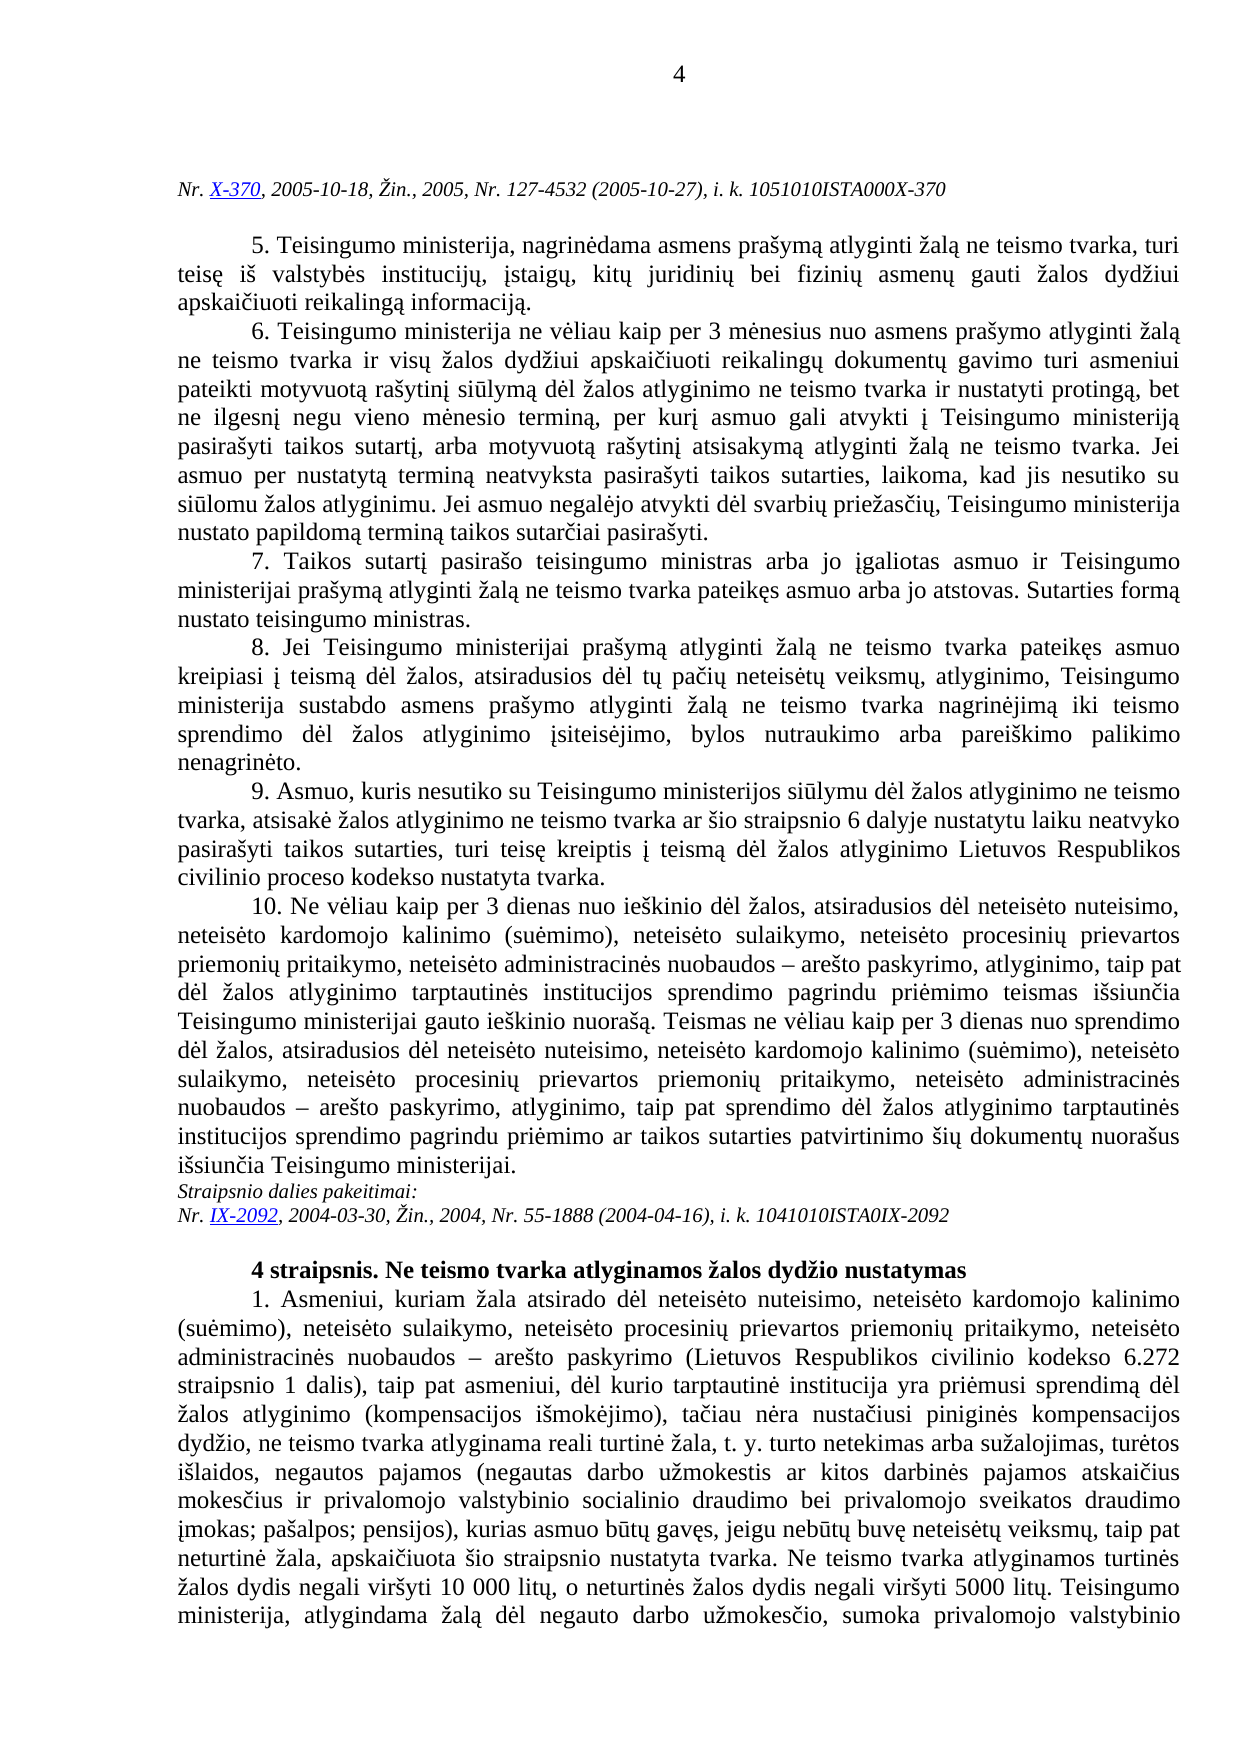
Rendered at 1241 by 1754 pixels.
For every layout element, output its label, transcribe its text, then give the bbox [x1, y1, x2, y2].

text 8. Jei Teisingumo ministerijai prašymą atlyginti žalą ne teismo tvarka pateikęs asmuo kreipiasi į teismą dėl žalos, atsiradusios dėl tų pačių neteisėtų veiksmų, atlyginimo, Teisingumo ministerija sustabdo asmens prašymo atlyginti žalą ne teismo tvarka nagrinėjimą iki teismo sprendimo dėl žalos atlyginimo įsiteisėjimo, bylos nutraukimo arba pareiškimo palikimo nenagrinėto. [177, 632, 1181, 776]
text 5. Teisingumo ministerija, nagrinėdama asmens prašymą atlyginti žalą ne teismo tvarka, turi teisę iš valstybės institucijų, įstaigų, kitų juridinių bei fizinių asmenų gauti žalos dydžiui apskaičiuoti reikalingą informaciją. [177, 230, 1181, 316]
text 7. Taikos sutartį pasirašo teisingumo ministras arba jo įgaliotas asmuo ir Teisingumo ministerijai prašymą atlyginti žalą ne teismo tvarka pateikęs asmuo arba jo atstovas. Sutarties formą nustato teisingumo ministras. [177, 546, 1181, 632]
text 4 straipsnis. Ne teismo tvarka atlyginamos žalos dydžio nustatymas [177, 1256, 1181, 1284]
text 9. Asmuo, kuris nesutiko su Teisingumo ministerijos siūlymu dėl žalos atlyginimo ne teismo tvarka, atsisakė žalos atlyginimo ne teismo tvarka ar šio straipsnio 6 dalyje nustatytu laiku neatvyko pasirašyti taikos sutarties, turi teisę kreiptis į teismą dėl žalos atlyginimo Lietuvos Respublikos civilinio proceso kodekso nustatyta tvarka. [177, 776, 1181, 891]
text 1. Asmeniui, kuriam žala atsirado dėl neteisėto nuteisimo, neteisėto kardomojo kalinimo (suėmimo), neteisėto sulaikymo, neteisėto procesinių prievartos priemonių pritaikymo, neteisėto administracinės nuobaudos – arešto paskyrimo (Lietuvos Respublikos civilinio kodekso 6.272 straipsnio 1 dalis), taip pat asmeniui, dėl kurio tarptautinė institucija yra priėmusi sprendimą dėl žalos atlyginimo (kompensacijos išmokėjimo), tačiau nėra nustačiusi piniginės kompensacijos dydžio, ne teismo tvarka atlyginama reali turtinė žala, t. y. turto netekimas arba sužalojimas, turėtos išlaidos, negautos pajamos (negautas darbo užmokestis ar kitos darbinės pajamos atskaičius mokesčius ir privalomojo valstybinio socialinio draudimo bei privalomojo sveikatos draudimo įmokas; pašalpos; pensijos), kurias asmuo būtų gavęs, jeigu nebūtų buvę neteisėtų veiksmų, taip pat neturtinė žala, apskaičiuota šio straipsnio nustatyta tvarka. Ne teismo tvarka atlyginamos turtinės žalos dydis negali viršyti 10 000 litų, o neturtinės žalos dydis negali viršyti 5000 litų. Teisingumo ministerija, atlygindama žalą dėl negauto darbo užmokesčio, sumoka privalomojo valstybinio [177, 1284, 1181, 1629]
text 6. Teisingumo ministerija ne vėliau kaip per 3 mėnesius nuo asmens prašymo atlyginti žalą ne teismo tvarka ir visų žalos dydžiui apskaičiuoti reikalingų dokumentų gavimo turi asmeniui pateikti motyvuotą rašytinį siūlymą dėl žalos atlyginimo ne teismo tvarka ir nustatyti protingą, bet ne ilgesnį negu vieno mėnesio terminą, per kurį asmuo gali atvykti į Teisingumo ministeriją pasirašyti taikos sutartį, arba motyvuotą rašytinį atsisakymą atlyginti žalą ne teismo tvarka. Jei asmuo per nustatytą terminą neatvyksta pasirašyti taikos sutarties, laikoma, kad jis nesutiko su siūlomu žalos atlyginimu. Jei asmuo negalėjo atvykti dėl svarbių priežasčių, Teisingumo ministerija nustato papildomą terminą taikos sutarčiai pasirašyti. [177, 316, 1181, 546]
text 10. Ne vėliau kaip per 3 dienas nuo ieškinio dėl žalos, atsiradusios dėl neteisėto nuteisimo, neteisėto kardomojo kalinimo (suėmimo), neteisėto sulaikymo, neteisėto procesinių prievartos priemonių pritaikymo, neteisėto administracinės nuobaudos – arešto paskyrimo, atlyginimo, taip pat dėl žalos atlyginimo tarptautinės institucijos sprendimo pagrindu priėmimo teismas išsiunčia Teisingumo ministerijai gauto ieškinio nuorašą. Teismas ne vėliau kaip per 3 dienas nuo sprendimo dėl žalos, atsiradusios dėl neteisėto nuteisimo, neteisėto kardomojo kalinimo (suėmimo), neteisėto sulaikymo, neteisėto procesinių prievartos priemonių pritaikymo, neteisėto administracinės nuobaudos – arešto paskyrimo, atlyginimo, taip pat sprendimo dėl žalos atlyginimo tarptautinės institucijos sprendimo pagrindu priėmimo ar taikos sutarties patvirtinimo šių dokumentų nuorašus išsiunčia Teisingumo ministerijai. [177, 891, 1181, 1179]
text Straipsnio dalies pakeitimai: [177, 1179, 1181, 1203]
text Nr. IX-2092, 2004-03-30, Žin., 2004, Nr. 55-1888 (2004-04-16), i. k. 1041010ISTA0IX-2092 [177, 1203, 1181, 1227]
text Nr. X-370, 2005-10-18, Žin., 2005, Nr. 127-4532 (2005-10-27), i. k. 1051010ISTA000X-370 [177, 177, 1181, 201]
